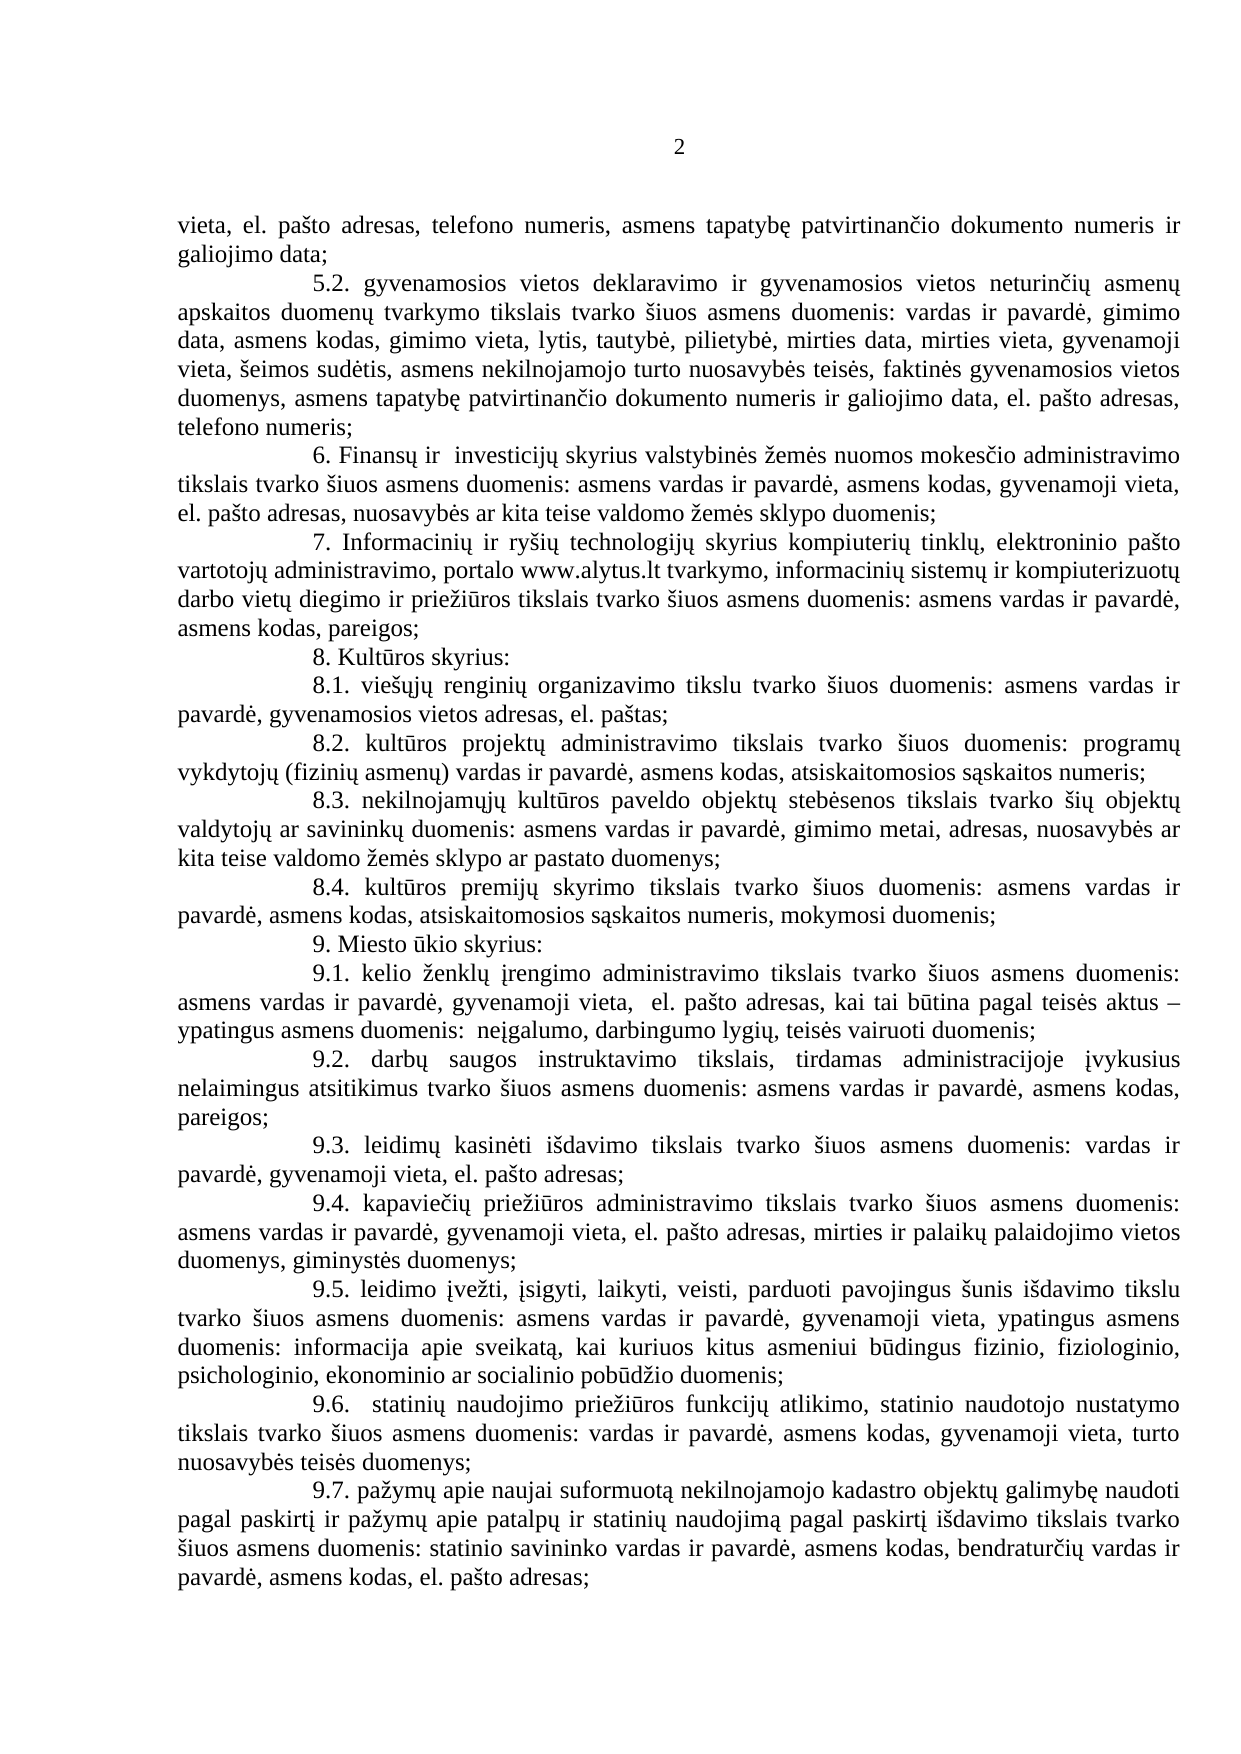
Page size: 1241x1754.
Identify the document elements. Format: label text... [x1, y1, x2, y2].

text 9. Miesto ūkio skyrius: [177, 929, 1181, 958]
text 8. Kultūros skyrius: [177, 642, 1181, 670]
text 9.2. darbų saugos instruktavimo tikslais, tirdamas administracijoje įvykusius nelaimingus atsitikimus tvarko šiuos asmens duomenis: asmens vardas ir pavardė, asmens kodas, pareigos; [177, 1044, 1181, 1130]
text 8.1. viešųjų renginių organizavimo tikslu tvarko šiuos duomenis: asmens vardas ir pavardė, gyvenamosios vietos adresas, el. paštas; [177, 670, 1181, 728]
text 7. Informacinių ir ryšių technologijų skyrius kompiuterių tinklų, elektroninio pašto vartotojų administravimo, portalo www.alytus.lt tvarkymo, informacinių sistemų ir kompiuterizuotų darbo vietų diegimo ir priežiūros tikslais tvarko šiuos asmens duomenis: asmens vardas ir pavardė, asmens kodas, pareigos; [177, 527, 1181, 642]
text 8.4. kultūros premijų skyrimo tikslais tvarko šiuos duomenis: asmens vardas ir pavardė, asmens kodas, atsiskaitomosios sąskaitos numeris, mokymosi duomenis; [177, 872, 1181, 929]
text 9.3. leidimų kasinėti išdavimo tikslais tvarko šiuos asmens duomenis: vardas ir pavardė, gyvenamoji vieta, el. pašto adresas; [177, 1130, 1181, 1188]
text 9.6. statinių naudojimo priežiūros funkcijų atlikimo, statinio naudotojo nustatymo tikslais tvarko šiuos asmens duomenis: vardas ir pavardė, asmens kodas, gyvenamoji vieta, turto nuosavybės teisės duomenys; [177, 1389, 1181, 1475]
text 9.4. kapaviečių priežiūros administravimo tikslais tvarko šiuos asmens duomenis: asmens vardas ir pavardė, gyvenamoji vieta, el. pašto adresas, mirties ir palaikų palaidojimo vietos duomenys, giminystės duomenys; [177, 1188, 1181, 1274]
text vieta, el. pašto adresas, telefono numeris, asmens tapatybę patvirtinančio dokumento numeris ir galiojimo data; [177, 210, 1181, 268]
text 8.2. kultūros projektų administravimo tikslais tvarko šiuos duomenis: programų vykdytojų (fizinių asmenų) vardas ir pavardė, asmens kodas, atsiskaitomosios sąskaitos numeris; [177, 728, 1181, 785]
text 9.5. leidimo įvežti, įsigyti, laikyti, veisti, parduoti pavojingus šunis išdavimo tikslu tvarko šiuos asmens duomenis: asmens vardas ir pavardė, gyvenamoji vieta, ypatingus asmens duomenis: informacija apie sveikatą, kai kuriuos kitus asmeniui būdingus fizinio, fiziologinio, psichologinio, ekonominio ar socialinio pobūdžio duomenis; [177, 1274, 1181, 1389]
text 9.7. pažymų apie naujai suformuotą nekilnojamojo kadastro objektų galimybę naudoti pagal paskirtį ir pažymų apie patalpų ir statinių naudojimą pagal paskirtį išdavimo tikslais tvarko šiuos asmens duomenis: statinio savininko vardas ir pavardė, asmens kodas, bendraturčių vardas ir pavardė, asmens kodas, el. pašto adresas; [177, 1475, 1181, 1590]
text 9.1. kelio ženklų įrengimo administravimo tikslais tvarko šiuos asmens duomenis: asmens vardas ir pavardė, gyvenamoji vieta, el. pašto adresas, kai tai būtina pagal teisės aktus – ypatingus asmens duomenis: neįgalumo, darbingumo lygių, teisės vairuoti duomenis; [177, 958, 1181, 1044]
text 8.3. nekilnojamųjų kultūros paveldo objektų stebėsenos tikslais tvarko šių objektų valdytojų ar savininkų duomenis: asmens vardas ir pavardė, gimimo metai, adresas, nuosavybės ar kita teise valdomo žemės sklypo ar pastato duomenys; [177, 785, 1181, 872]
text 5.2. gyvenamosios vietos deklaravimo ir gyvenamosios vietos neturinčių asmenų apskaitos duomenų tvarkymo tikslais tvarko šiuos asmens duomenis: vardas ir pavardė, gimimo data, asmens kodas, gimimo vieta, lytis, tautybė, pilietybė, mirties data, mirties vieta, gyvenamoji vieta, šeimos sudėtis, asmens nekilnojamojo turto nuosavybės teisės, faktinės gyvenamosios vietos duomenys, asmens tapatybę patvirtinančio dokumento numeris ir galiojimo data, el. pašto adresas, telefono numeris; [177, 268, 1181, 440]
text 6. Finansų ir investicijų skyrius valstybinės žemės nuomos mokesčio administravimo tikslais tvarko šiuos asmens duomenis: asmens vardas ir pavardė, asmens kodas, gyvenamoji vieta, el. pašto adresas, nuosavybės ar kita teise valdomo žemės sklypo duomenis; [177, 440, 1181, 527]
